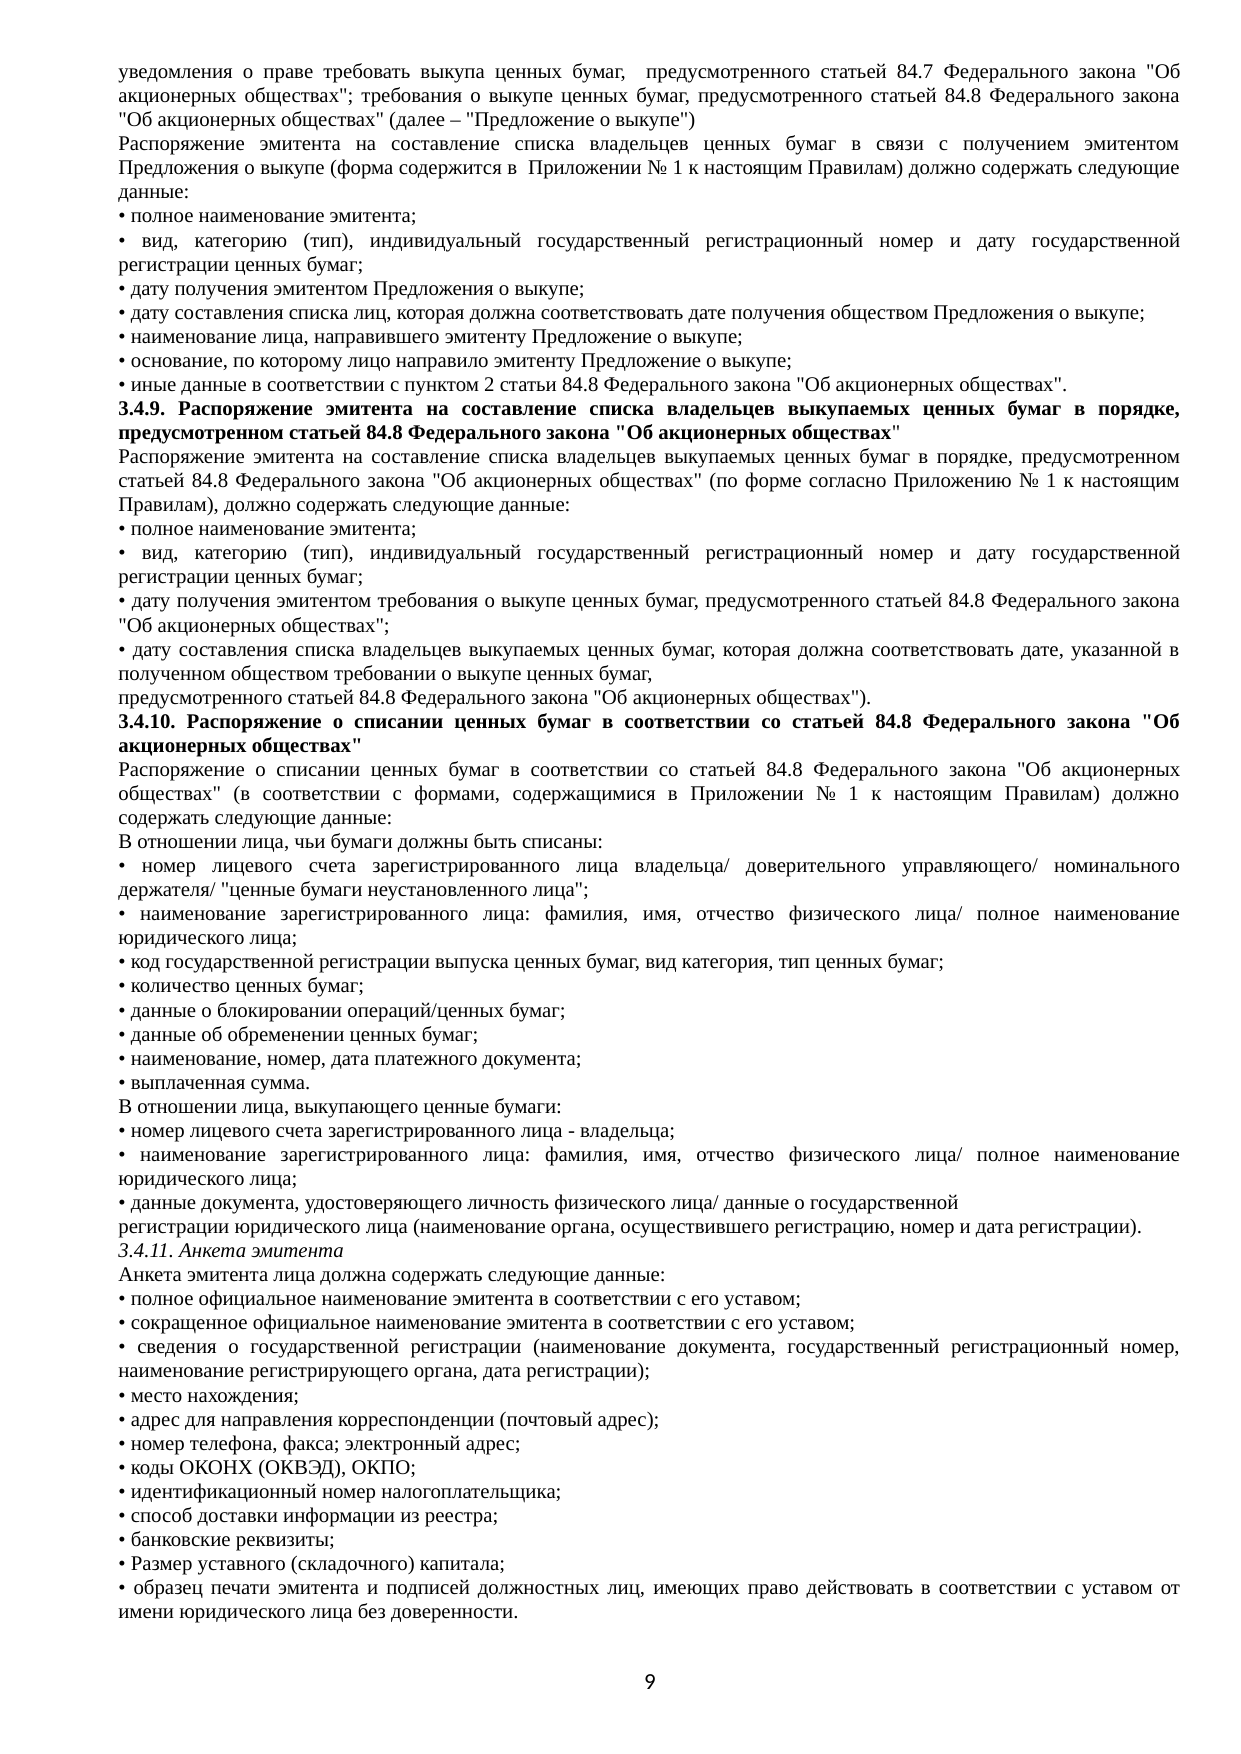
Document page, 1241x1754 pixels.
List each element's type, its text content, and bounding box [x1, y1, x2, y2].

text • наименование лица, направившего эмитенту Предложение о выкупе; [118, 324, 1181, 348]
text • номер телефона, факса; электронный адрес; [118, 1431, 1181, 1455]
text • дату составления списка лиц, которая должна соответствовать дате получения обществом Предложения о выкупе; [118, 300, 1181, 324]
text предусмотренного статьей 84.8 Федерального закона "Об акционерных обществах"). [118, 685, 1181, 709]
text • основание, по которому лицо направило эмитенту Предложение о выкупе; [118, 348, 1181, 372]
text • идентификационный номер налогоплательщика; [118, 1479, 1181, 1503]
text • номер лицевого счета зарегистрированного лица - владельца; [118, 1118, 1181, 1142]
text • наименование, номер, дата платежного документа; [118, 1046, 1181, 1070]
text • дату получения эмитентом требования о выкупе ценных бумаг, предусмотренного статьей 84.8 Федерального закона "Об акционерных обществах"; [118, 588, 1181, 637]
text В отношении лица, чьи бумаги должны быть списаны: [118, 829, 1181, 853]
text 3.4.9. Распоряжение эмитента на составление списка владельцев выкупаемых ценных бумаг в порядке, предусмотренном статьей 84.8 Федерального закона "Об акционерных обществах" [118, 396, 1181, 444]
text • полное наименование эмитента; [118, 516, 1181, 540]
text • наименование зарегистрированного лица: фамилия, имя, отчество физического лица/ полное наименование юридического лица; [118, 901, 1181, 949]
text • данные документа, удостоверяющего личность физического лица/ данные о государственной [118, 1190, 1181, 1214]
text уведомления о праве требовать выкупа ценных бумаг, предусмотренного статьей 84.7 Федерального закона "Об акционерных обществах"; требования о выкупе ценных бумаг, предусмотренного статьей 84.8 Федерального закона "Об акционерных обществах" (далее – "Предложение о выкупе") [118, 59, 1181, 131]
text • банковские реквизиты; [118, 1527, 1181, 1551]
text • вид, категорию (тип), индивидуальный государственный регистрационный номер и дату государственной регистрации ценных бумаг; [118, 227, 1181, 276]
text • полное официальное наименование эмитента в соответствии с его уставом; [118, 1286, 1181, 1310]
text • вид, категорию (тип), индивидуальный государственный регистрационный номер и дату государственной регистрации ценных бумаг; [118, 540, 1181, 588]
text Анкета эмитента лица должна содержать следующие данные: [118, 1262, 1181, 1286]
text • данные о блокировании операций/ценных бумаг; [118, 997, 1181, 1022]
text • выплаченная сумма. [118, 1070, 1181, 1094]
text • Размер уставного (складочного) капитала; [118, 1551, 1181, 1575]
text Распоряжение о списании ценных бумаг в соответствии со статьей 84.8 Федерального закона "Об акционерных обществах" (в соответствии с формами, содержащимися в Приложении № 1 к настоящим Правилам) должно содержать следующие данные: [118, 757, 1181, 829]
text • дату получения эмитентом Предложения о выкупе; [118, 276, 1181, 300]
text • наименование зарегистрированного лица: фамилия, имя, отчество физического лица/ полное наименование юридического лица; [118, 1142, 1181, 1190]
text • дату составления списка владельцев выкупаемых ценных бумаг, которая должна соответствовать дате, указанной в полученном обществом требовании о выкупе ценных бумаг, [118, 637, 1181, 685]
text 3.4.11. Анкета эмитента [118, 1238, 1181, 1262]
text • сведения о государственной регистрации (наименование документа, государственный регистрационный номер, наименование регистрирующего органа, дата регистрации); [118, 1334, 1181, 1382]
text • образец печати эмитента и подписей должностных лиц, имеющих право действовать в соответствии с уставом от имени юридического лица без доверенности. [118, 1575, 1181, 1623]
text • место нахождения; [118, 1382, 1181, 1407]
text • данные об обременении ценных бумаг; [118, 1022, 1181, 1046]
text Распоряжение эмитента на составление списка владельцев ценных бумаг в связи с получением эмитентом Предложения о выкупе (форма содержится в Приложении № 1 к настоящим Правилам) должно содержать следующие данные: [118, 131, 1181, 203]
text • способ доставки информации из реестра; [118, 1503, 1181, 1527]
text • сокращенное официальное наименование эмитента в соответствии с его уставом; [118, 1310, 1181, 1334]
text • количество ценных бумаг; [118, 973, 1181, 997]
text • код государственной регистрации выпуска ценных бумаг, вид категория, тип ценных бумаг; [118, 949, 1181, 973]
text • коды ОКОНХ (ОКВЭД), ОКПО; [118, 1455, 1181, 1479]
text • адрес для направления корреспонденции (почтовый адрес); [118, 1407, 1181, 1431]
text • номер лицевого счета зарегистрированного лица владельца/ доверительного управляющего/ номинального держателя/ "ценные бумаги неустановленного лица"; [118, 853, 1181, 901]
text • иные данные в соответствии с пунктом 2 статьи 84.8 Федерального закона "Об акционерных обществах". [118, 372, 1181, 396]
text 3.4.10. Распоряжение о списании ценных бумаг в соответствии со статьей 84.8 Федерального закона "Об акционерных обществах" [118, 709, 1181, 757]
text • полное наименование эмитента; [118, 203, 1181, 227]
text В отношении лица, выкупающего ценные бумаги: [118, 1094, 1181, 1118]
text Распоряжение эмитента на составление списка владельцев выкупаемых ценных бумаг в порядке, предусмотренном статьей 84.8 Федерального закона "Об акционерных обществах" (по форме согласно Приложению № 1 к настоящим Правилам), должно содержать следующие данные: [118, 444, 1181, 516]
text регистрации юридического лица (наименование органа, осуществившего регистрацию, номер и дата регистрации). [118, 1214, 1181, 1238]
